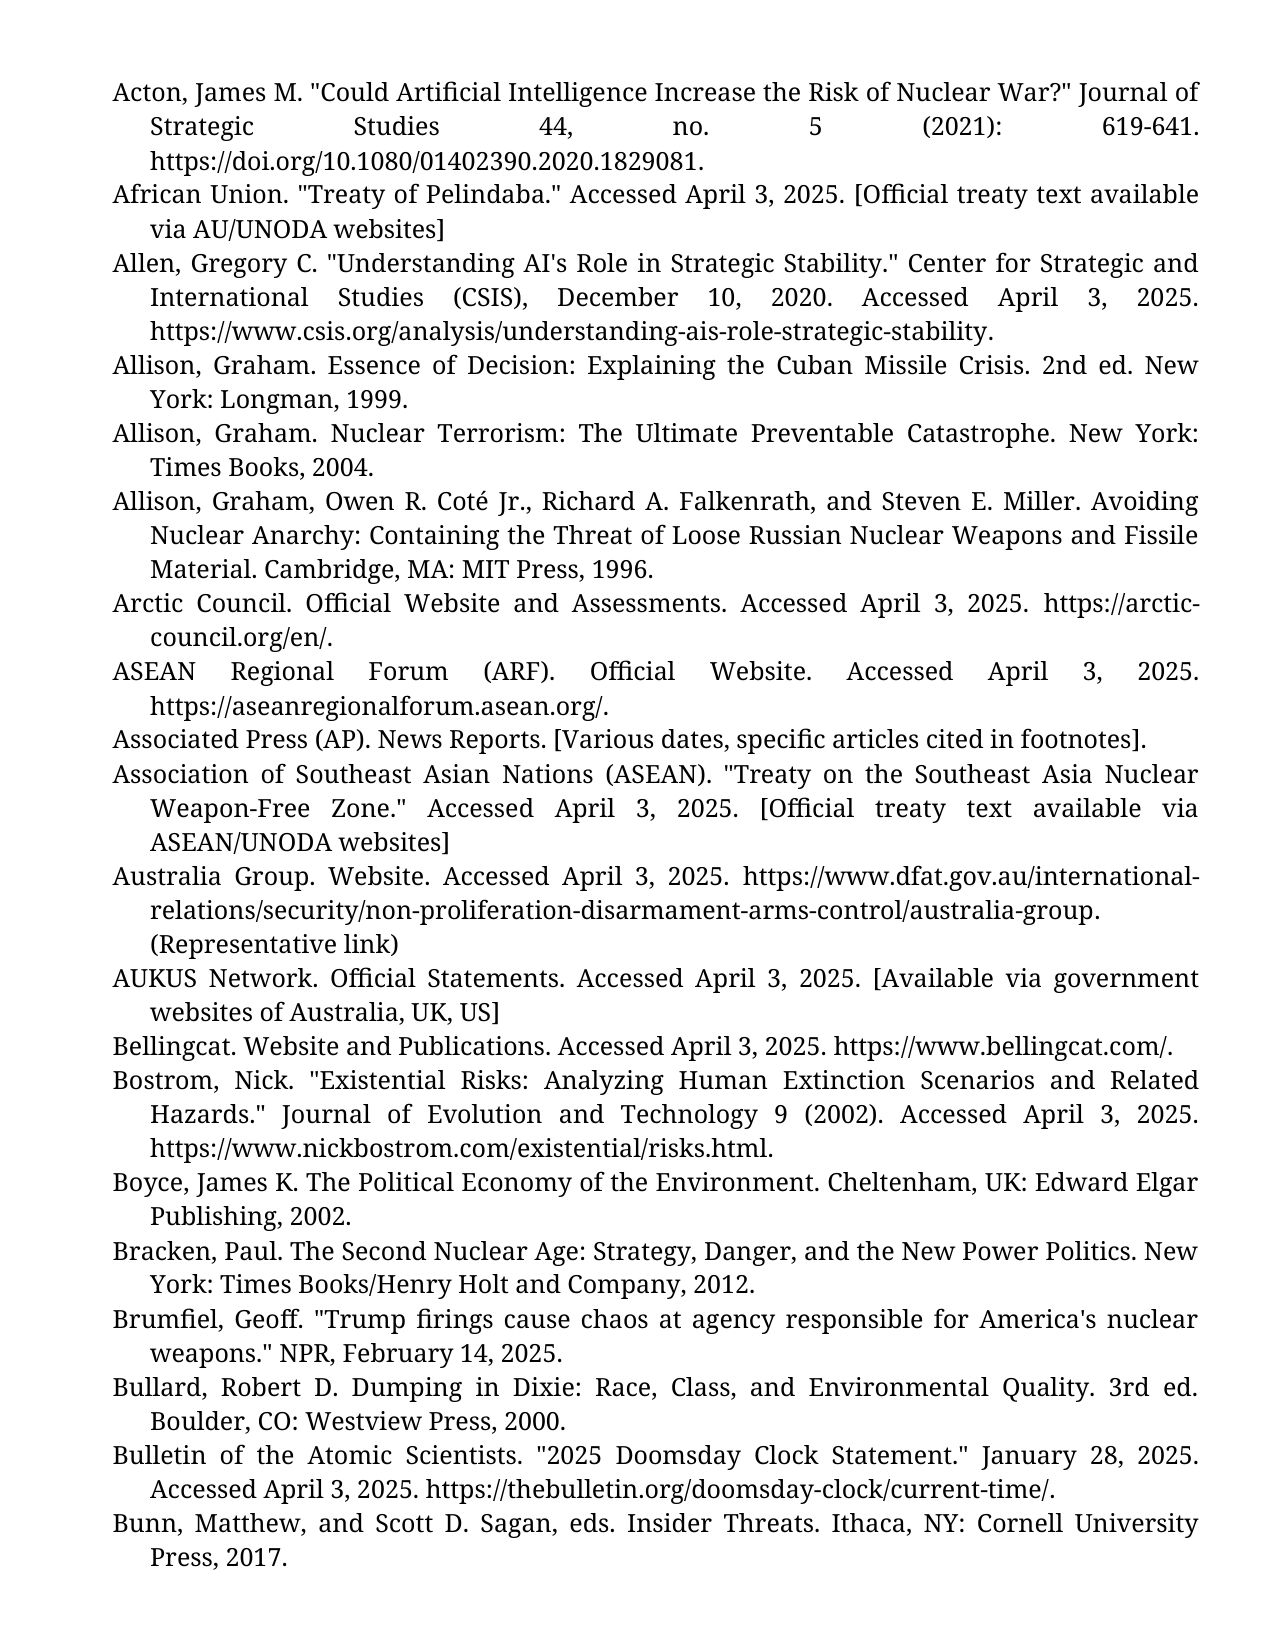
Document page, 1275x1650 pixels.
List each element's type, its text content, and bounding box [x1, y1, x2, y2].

subtitle Bellingcat. Website and Publications. Accessed April 3, 2025. https://www.bellingcat.com/. [112, 1029, 1200, 1063]
subtitle Bracken, Paul. The Second Nuclear Age: Strategy, Danger, and the New Power Politics. New York: Times Books/Henry Holt and Company, 2012. [112, 1233, 1200, 1301]
subtitle Allen, Gregory C. "Understanding AI's Role in Strategic Stability." Center for Strategic and International Studies (CSIS), December 10, 2020. Accessed April 3, 2025. https://www.csis.org/analysis/understanding-ais-role-strategic-stability. [112, 245, 1200, 347]
subtitle Boyce, James K. The Political Economy of the Environment. Cheltenham, UK: Edward Elgar Publishing, 2002. [112, 1165, 1200, 1233]
subtitle Association of Southeast Asian Nations (ASEAN). "Treaty on the Southeast Asia Nuclear Weapon-Free Zone." Accessed April 3, 2025. [Official treaty text available via ASEAN/UNODA websites] [112, 756, 1200, 858]
subtitle Acton, James M. "Could Artificial Intelligence Increase the Risk of Nuclear War?" Journal of Strategic Studies 44, no. 5 (2021): 619-641. https://doi.org/10.1080/01402390.2020.1829081. [112, 75, 1200, 177]
subtitle Allison, Graham, Owen R. Coté Jr., Richard A. Falkenrath, and Steven E. Miller. Avoiding Nuclear Anarchy: Containing the Threat of Loose Russian Nuclear Weapons and Fissile Material. Cambridge, MA: MIT Press, 1996. [112, 484, 1200, 586]
subtitle Arctic Council. Official Website and Assessments. Accessed April 3, 2025. https://arctic-council.org/en/. [112, 586, 1200, 654]
subtitle Associated Press (AP). News Reports. [Various dates, specific articles cited in footnotes]. [112, 722, 1200, 756]
subtitle Bulletin of the Atomic Scientists. "2025 Doomsday Clock Statement." January 28, 2025. Accessed April 3, 2025. https://thebulletin.org/doomsday-clock/current-time/. [112, 1437, 1200, 1506]
subtitle Bullard, Robert D. Dumping in Dixie: Race, Class, and Environmental Quality. 3rd ed. Boulder, CO: Westview Press, 2000. [112, 1369, 1200, 1437]
subtitle AUKUS Network. Official Statements. Accessed April 3, 2025. [Available via government websites of Australia, UK, US] [112, 961, 1200, 1029]
subtitle Allison, Graham. Nuclear Terrorism: The Ultimate Preventable Catastrophe. New York: Times Books, 2004. [112, 416, 1200, 484]
subtitle ASEAN Regional Forum (ARF). Official Website. Accessed April 3, 2025. https://aseanregionalforum.asean.org/. [112, 654, 1200, 722]
subtitle African Union. "Treaty of Pelindaba." Accessed April 3, 2025. [Official treaty text available via AU/UNODA websites] [112, 177, 1200, 245]
subtitle Brumfiel, Geoff. "Trump firings cause chaos at agency responsible for America's nuclear weapons." NPR, February 14, 2025. [112, 1301, 1200, 1369]
subtitle Bunn, Matthew, and Scott D. Sagan, eds. Insider Threats. Ithaca, NY: Cornell University Press, 2017. [112, 1506, 1200, 1574]
subtitle Bostrom, Nick. "Existential Risks: Analyzing Human Extinction Scenarios and Related Hazards." Journal of Evolution and Technology 9 (2002). Accessed April 3, 2025. https://www.nickbostrom.com/existential/risks.html. [112, 1063, 1200, 1165]
subtitle Allison, Graham. Essence of Decision: Explaining the Cuban Missile Crisis. 2nd ed. New York: Longman, 1999. [112, 347, 1200, 416]
subtitle Australia Group. Website. Accessed April 3, 2025. https://www.dfat.gov.au/international-relations/security/non-proliferation-disarmament-arms-control/australia-group. (Representative link) [112, 858, 1200, 961]
